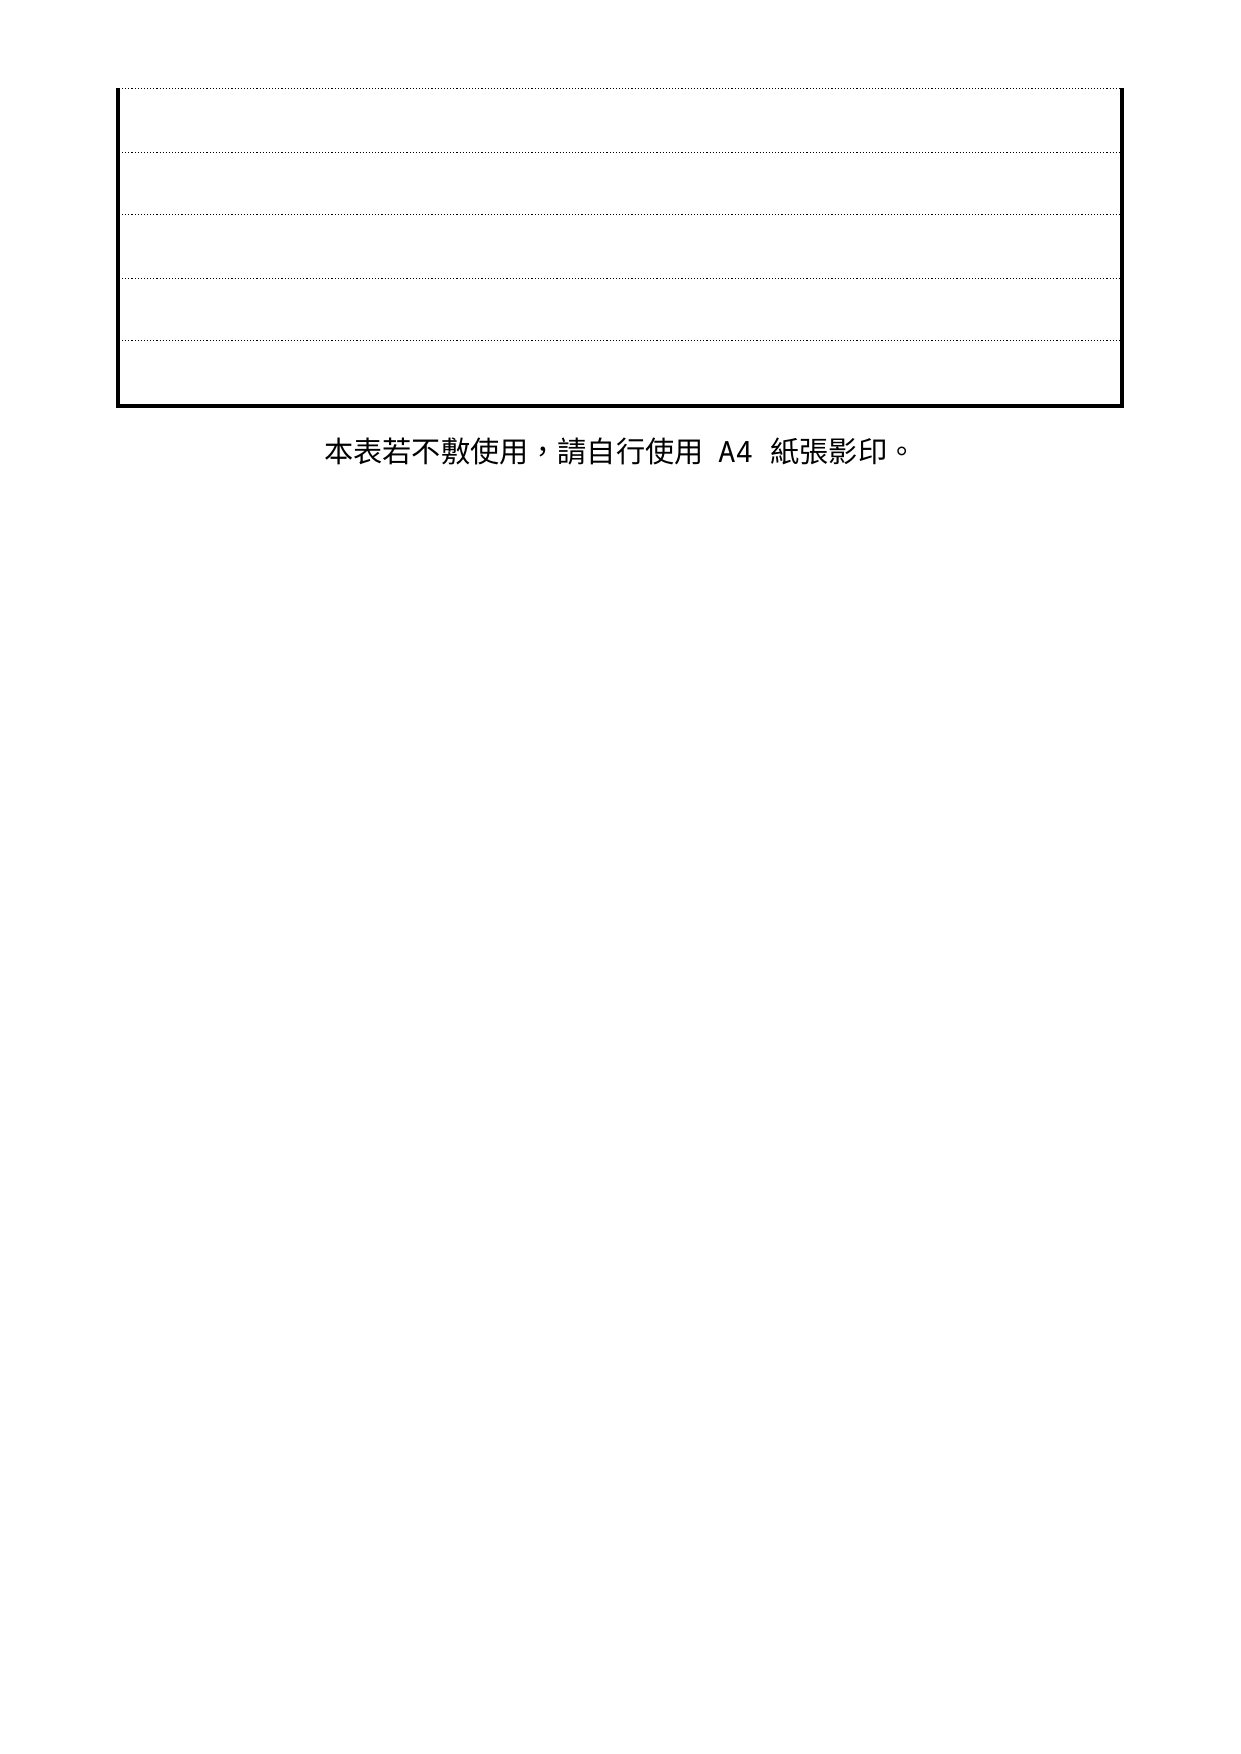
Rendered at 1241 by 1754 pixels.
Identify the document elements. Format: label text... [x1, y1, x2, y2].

table_cell [120, 278, 1120, 340]
table_cell [120, 340, 1120, 403]
text 本表若不敷使用，請自行使用 A4 紙張影印。 [89, 408, 1152, 471]
table_cell [120, 151, 1120, 214]
table_cell [120, 214, 1120, 277]
table_cell [120, 88, 1120, 151]
